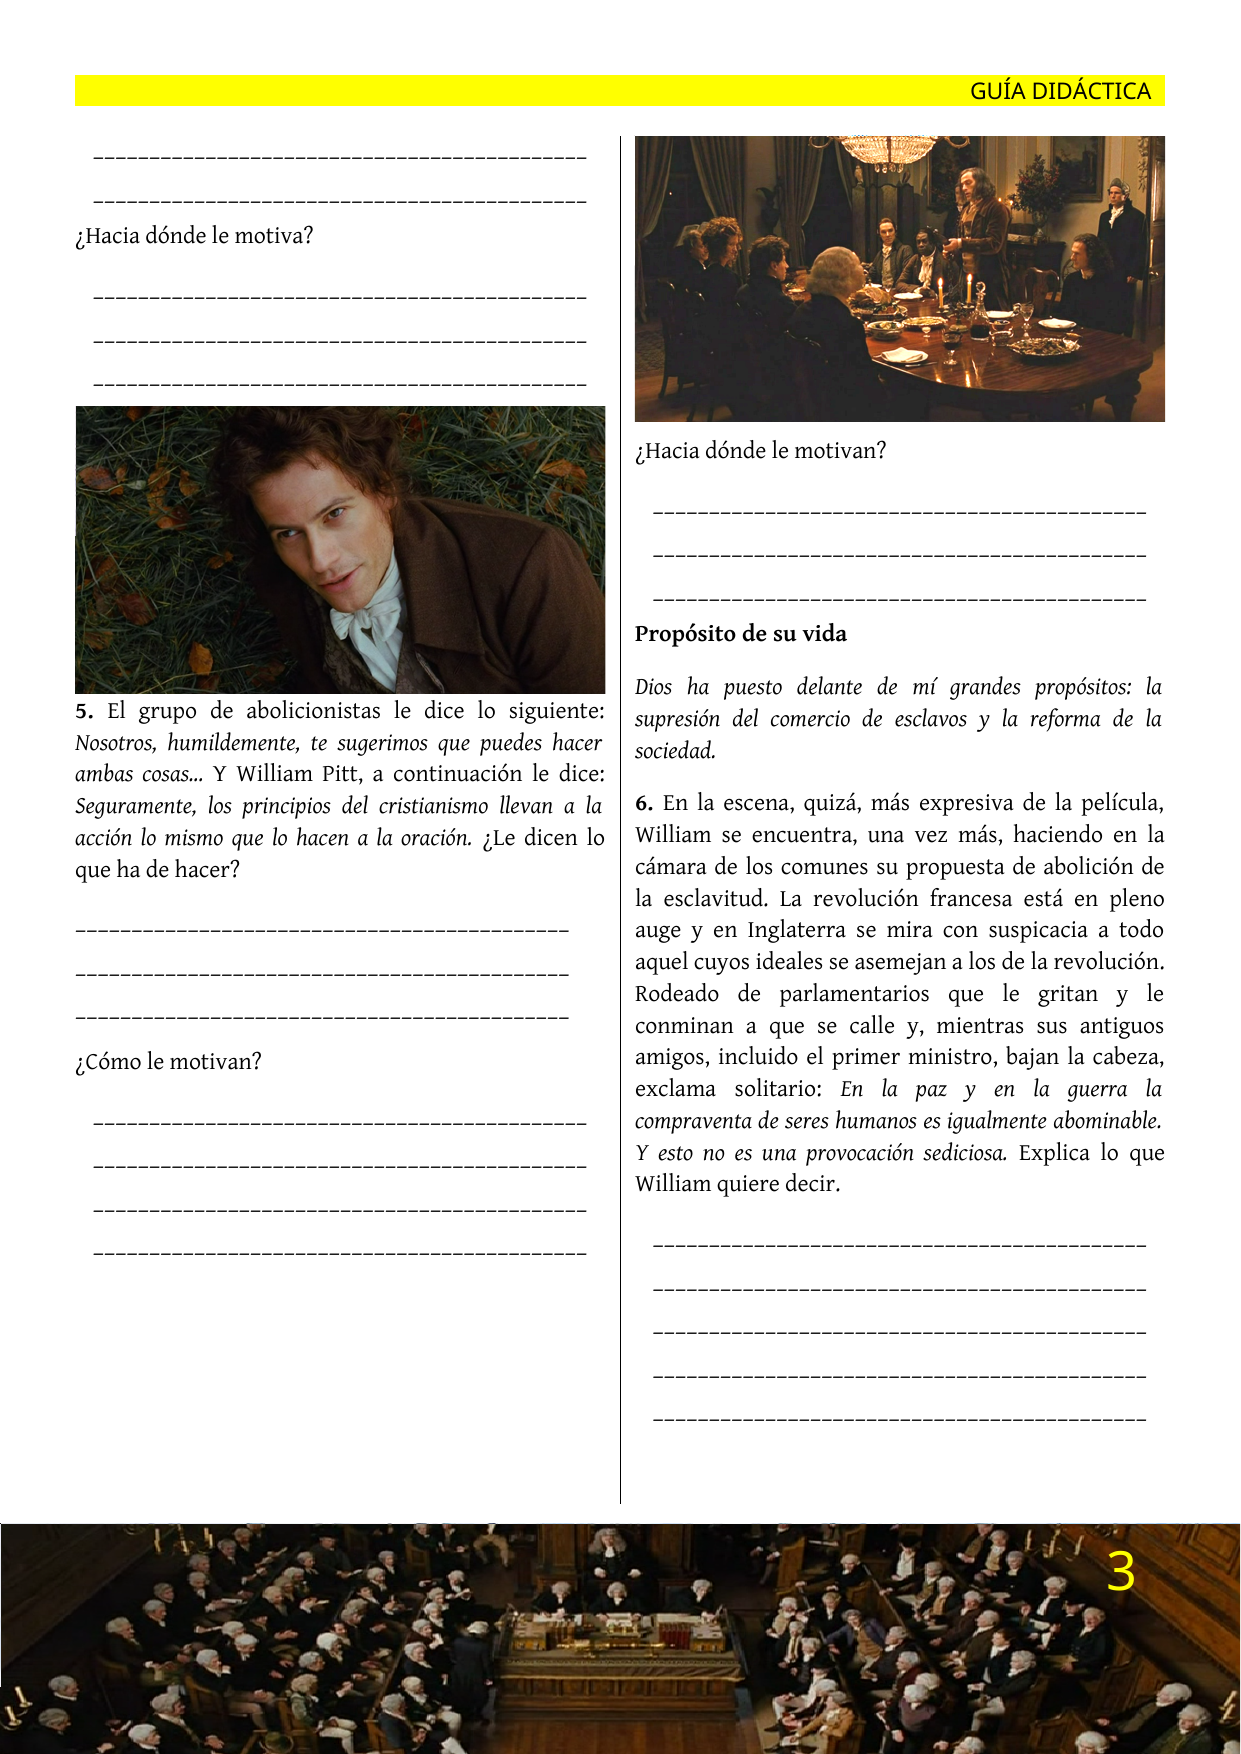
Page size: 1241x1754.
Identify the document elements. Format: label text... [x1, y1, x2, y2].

text ____________________________________________ [635, 1223, 1165, 1251]
text ____________________________________________ [75, 1144, 605, 1172]
text ____________________________________________ [75, 1101, 605, 1129]
text 5. El grupo de abolicionistas le dice lo siguiente: Nosotros, humildemente, te sugerimos que puedes hacer ambas cosas... Y William Pitt, a continuación le dice: Seguramente, los principios del cristianismo llevan a la acción lo mismo que lo hacen a la oración. ¿Le dicen lo que ha de hacer? [75, 694, 605, 884]
text ____________________________________________ [75, 1188, 605, 1216]
text ____________________________________________ [75, 952, 605, 980]
text ____________________________________________ [635, 1354, 1165, 1382]
text ____________________________________________ [75, 362, 605, 390]
text Propósito de su vida [635, 621, 1165, 649]
text ____________________________________________ [75, 909, 605, 936]
text ____________________________________________ [75, 1232, 605, 1259]
text ____________________________________________ [75, 179, 605, 207]
text ____________________________________________ [75, 275, 605, 303]
text ¿Hacia dónde le motivan? [635, 438, 1165, 465]
text ____________________________________________ [635, 577, 1165, 605]
text ____________________________________________ [635, 1398, 1165, 1425]
text ¿Hacia dónde le motiva? [75, 223, 605, 251]
picture [634, 135, 1166, 422]
picture [0, 1523, 1241, 1754]
text ____________________________________________ [75, 996, 605, 1023]
text ____________________________________________ [75, 319, 605, 347]
text ____________________________________________ [635, 1311, 1165, 1338]
text 6. En la escena, quizá, más expresiva de la película, William se encuentra, una vez más, haciendo en la cámara de los comunes su propuesta de abolición de la esclavitud. La revolución francesa está en pleno auge y en Inglaterra se mira con suspicacia a todo aquel cuyos ideales se asemejan a los de la revolución. Rodeado de parlamentarios que le gritan y le conminan a que se calle y, mientras sus antiguos amigos, incluido el primer ministro, bajan la cabeza, exclama solitario: En la paz y en la guerra la compraventa de seres humanos es igualmente abominable. Y esto no es una provocación sediciosa. Explica lo que William quiere decir. [635, 790, 1165, 1199]
text ¿Cómo le motivan? [75, 1048, 605, 1076]
text ____________________________________________ [75, 136, 605, 163]
text ____________________________________________ [635, 490, 1165, 518]
picture [75, 406, 606, 694]
text ____________________________________________ [635, 1267, 1165, 1295]
text Dios ha puesto delante de mí grandes propósitos: la supresión del comercio de esclavos y la reforma de la sociedad. [635, 673, 1165, 765]
text ____________________________________________ [635, 534, 1165, 562]
